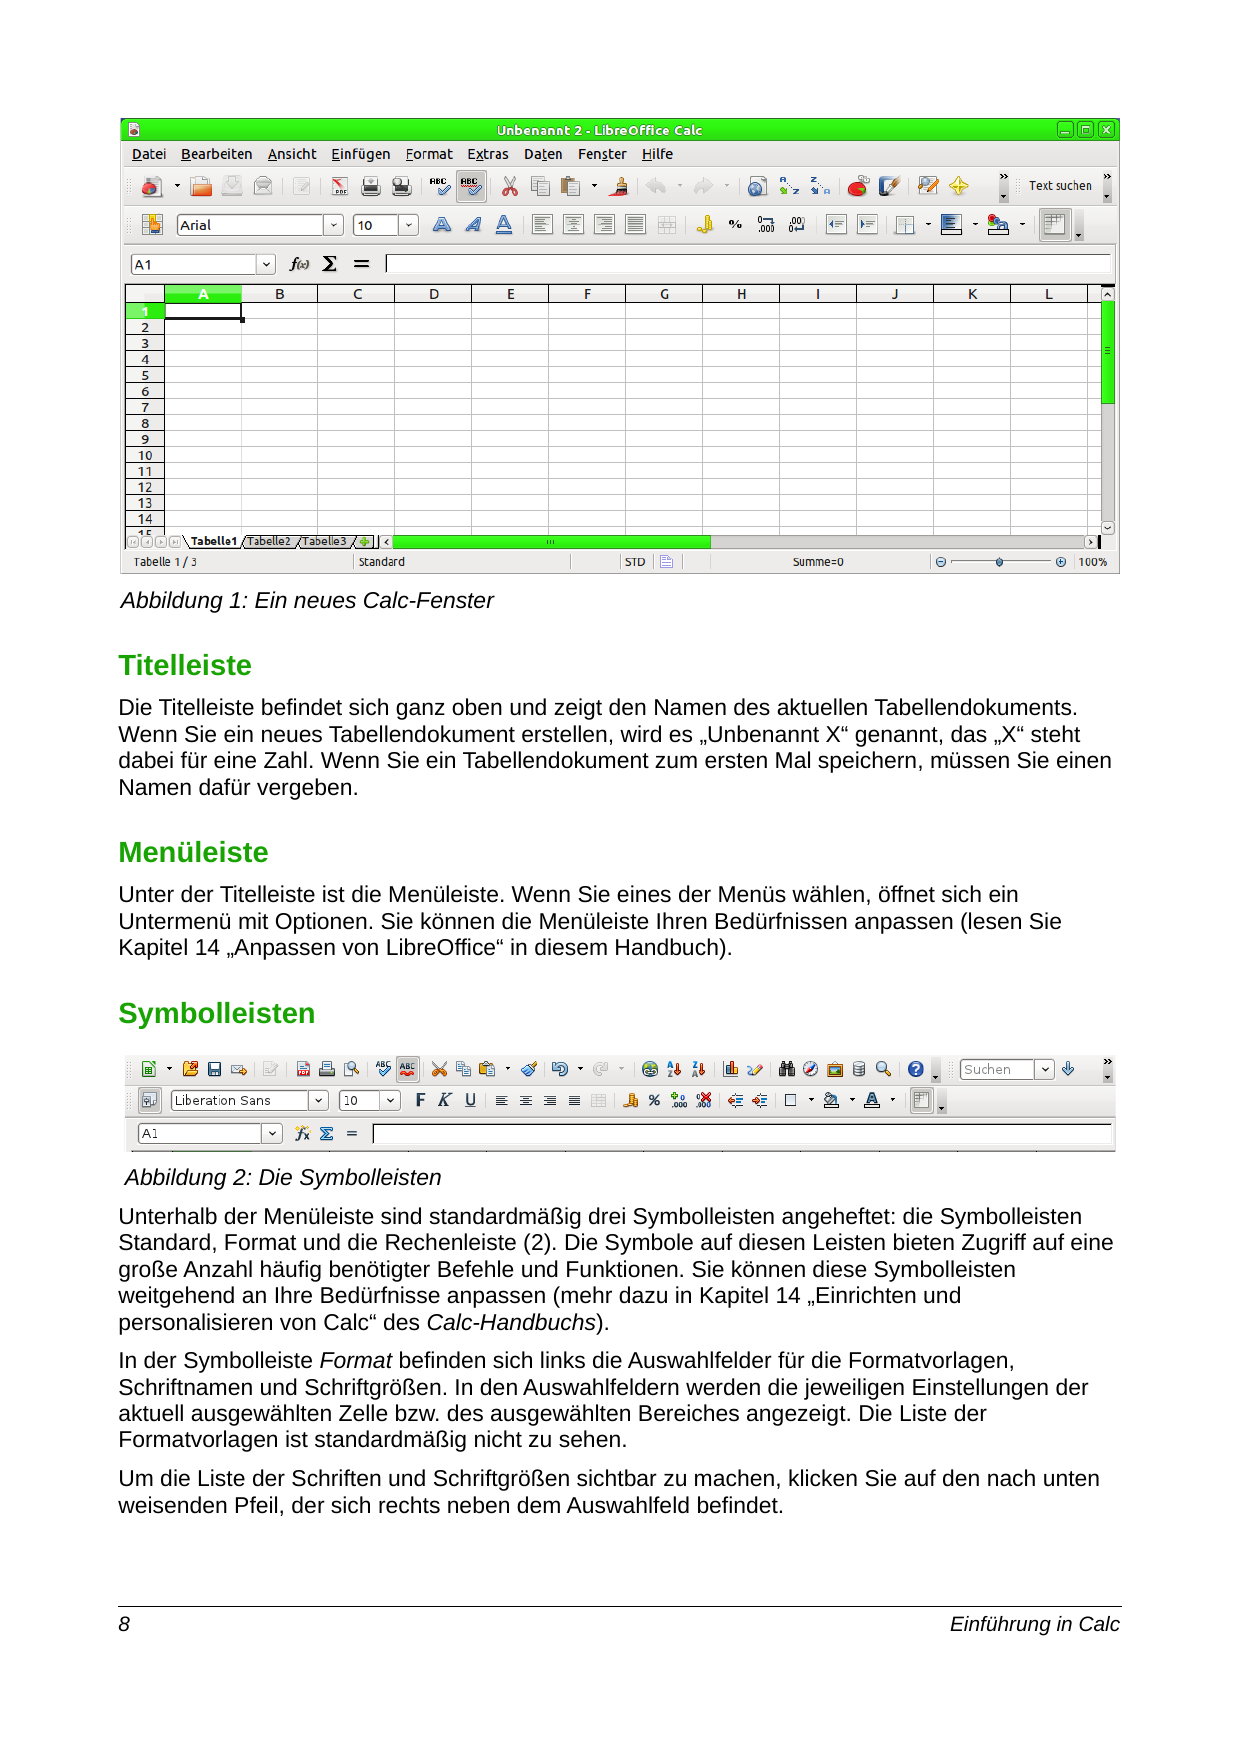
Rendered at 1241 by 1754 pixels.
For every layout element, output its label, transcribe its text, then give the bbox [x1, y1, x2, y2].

subtitle Symbolleisten [118, 996, 1122, 1029]
subtitle Titelleiste [118, 648, 1122, 682]
text In der Symbolleiste Format befinden sich links die Auswahlfelder für die Formatvorlagen, Schriftnamen und Schriftgrößen. In den Auswahlfeldern werden die jeweiligen Einstellungen der aktuell ausgewählten Zelle bzw. des ausgewählten Bereiches angezeigt. Die Liste der Formatvorlagen ist standardmäßig nicht zu sehen. [118, 1347, 1122, 1453]
picture [120, 118, 1120, 574]
text Unterhalb der Menüleiste sind standardmäßig drei Symbolleisten angeheftet: die Symbolleisten Standard, Format und die Rechenleiste (Abbildung 2). Die Symbole auf diesen Leisten bieten Zugriff auf eine große Anzahl häufig benötigter Befehle und Funktionen. Sie können diese Symbolleisten weitgehend an Ihre Bedürfnisse anpassen (mehr dazu in Kapitel 14 „Einrichten und personalisieren von Calc“ des Calc-Handbuchs). [118, 1203, 1122, 1335]
text Abbildung 1: Ein neues Calc-Fenster [121, 587, 1120, 613]
text Unter der Titelleiste ist die Menüleiste. Wenn Sie eines der Menüs wählen, öffnet sich ein Untermenü mit Optionen. Sie können die Menüleiste Ihren Bedürfnissen anpassen (lesen Sie Kapitel 14 „Anpassen von LibreOffice“ in diesem Handbuch). [118, 881, 1122, 960]
text Um die Liste der Schriften und Schriftgrößen sichtbar zu machen, klicken Sie auf den nach unten weisenden Pfeil, der sich rechts neben dem Auswahlfeld befindet. [118, 1465, 1122, 1518]
text Die Titelleiste befindet sich ganz oben und zeigt den Namen des aktuellen Tabellendokuments. Wenn Sie ein neues Tabellendokument erstellen, wird es „Unbenannt X“ genannt, das „X“ steht dabei für eine Zahl. Wenn Sie ein Tabellendokument zum ersten Mal speichern, müssen Sie einen Namen dafür vergeben. [118, 694, 1122, 800]
subtitle Menüleiste [118, 835, 1122, 869]
text Abbildung 2: Die Symbolleisten [124, 1164, 1116, 1191]
picture [124, 1054, 1116, 1152]
